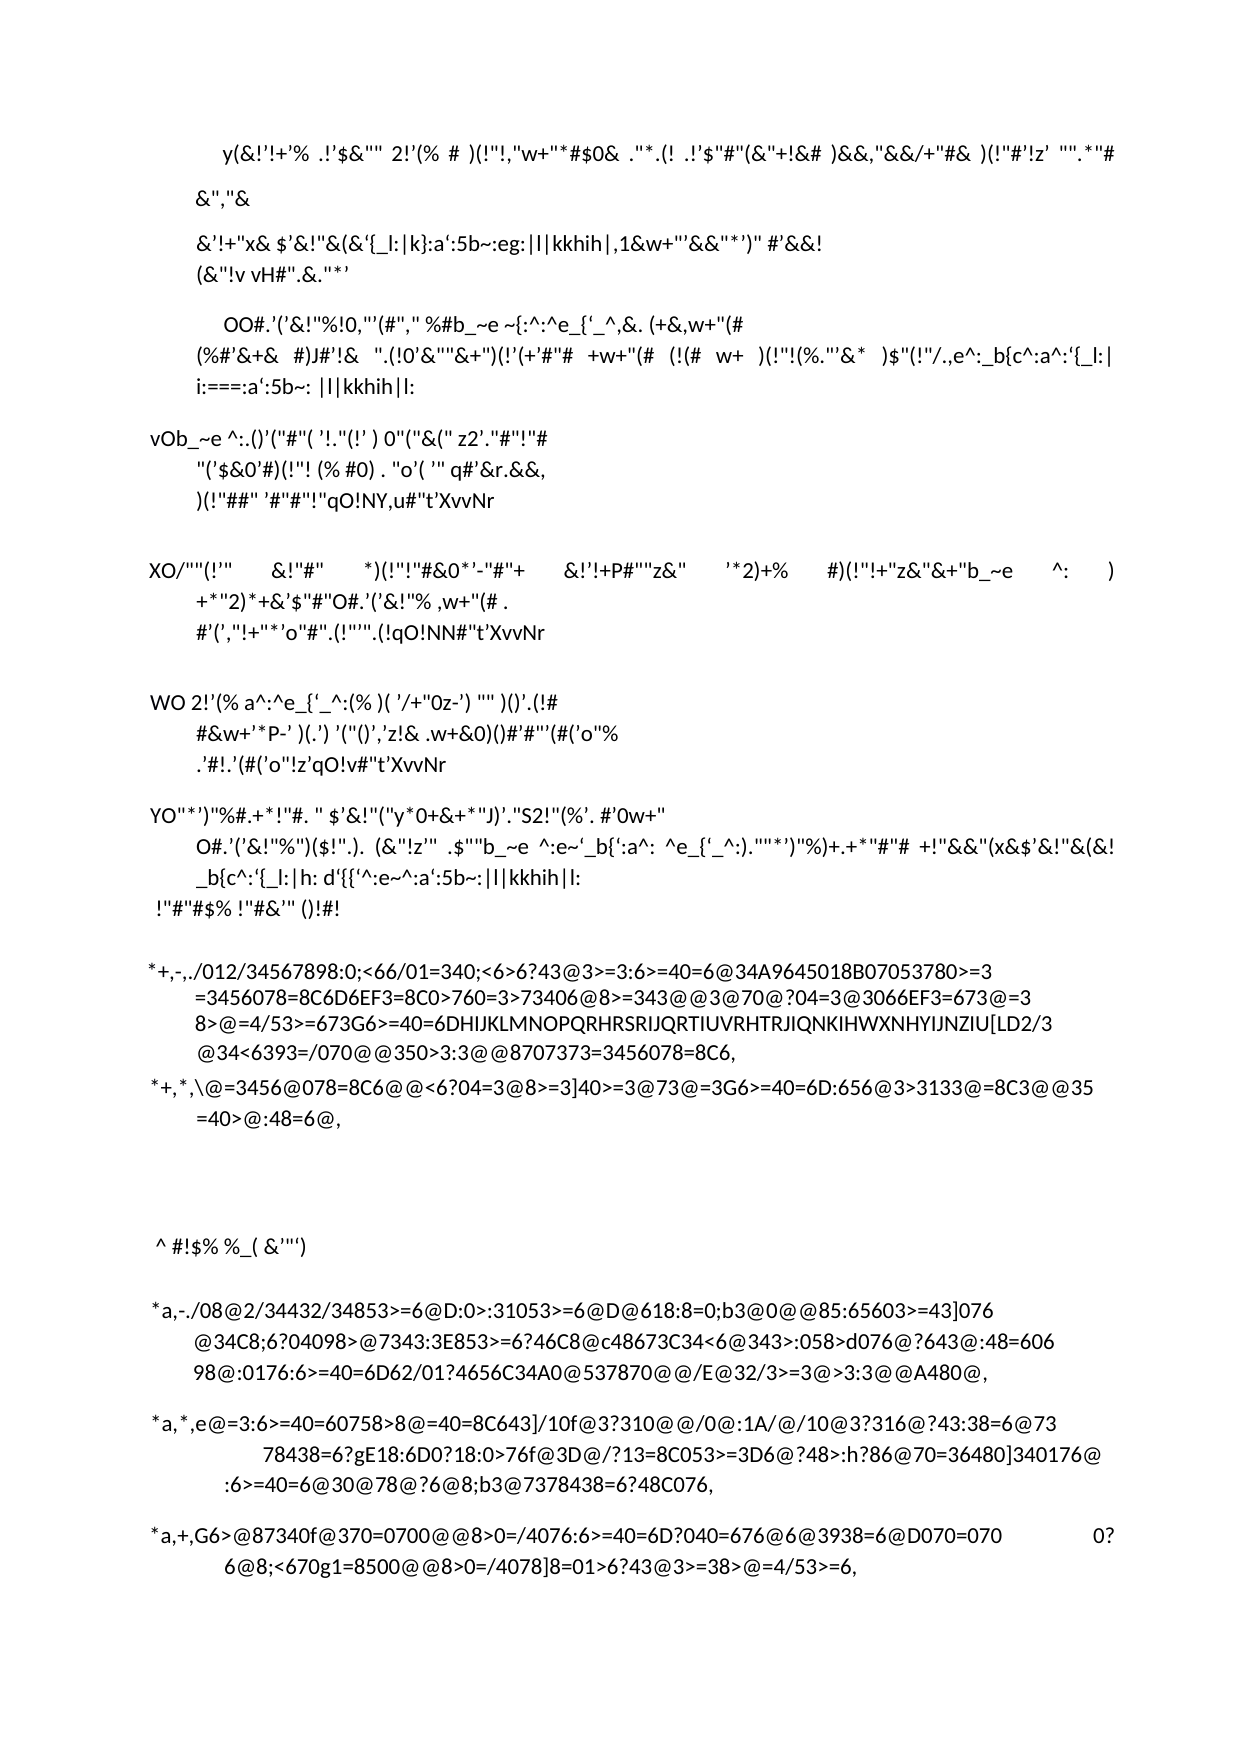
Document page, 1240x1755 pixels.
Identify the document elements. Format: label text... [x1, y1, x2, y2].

text ^ #!$% %_( &’"‘) [150, 1232, 1116, 1260]
text y(&!’!+’% .!’$&"" 2!’(% # )(!"!,"w+"*#$0& ."*.(! .!’$"#"(&"+!&# )&&,"&&/+"#& )(!"#’!z’ "".*"# &","& [195, 139, 1116, 212]
text #&w+’*P-’ )(.’) ’("()’,’z!& .w+&0)()#’#"’(#(’o"% [196, 719, 1116, 747]
text &’!+"x& $’&!"&(&‘{_l:|k}:a‘:5b~:eg:|l|kkhih|,1&w+"’&&"*’)" #’&&! [196, 229, 1116, 257]
text (%#’&+& #)J#’!& ".(!0’&""&+")(!’(+’#"# +w+"(# (!(# w+ )(!"!(%."’&* )$"(!"/.,e^:_b{c^:a^:‘{_l:|i:===:a‘:5b~: |l|kkhih|l: [196, 342, 1116, 400]
text 98@:0176:6>=40=6D62/01?4656C34A0@537870@@/E@32/3>=3@>3:3@@A480@, [193, 1358, 1116, 1386]
text O#.’(’&!"%")($!".). (&"!z’" .$""b_~e ^:e~‘_b{‘:a^: ^e_{‘_^:).""*’)"%)+.+*"#"# +!"&&"(x&$’&!"&(&!_b{c^:‘{_l:|h: d‘{{‘^:e~^:a‘:5b~:|l|kkhih|l: [196, 832, 1116, 891]
text (&"!v vH#".&."*’ [196, 260, 1116, 288]
text #’(’,"!+"*’o"#".(!"’".(!qO!NN#"t’XvvNr [196, 618, 1116, 646]
text XO/""(!’" &!"#" *)(!"!"#&0*’-"#"+ &!’!+P#""z&" ’*2)+% #)(!"!+"z&"&+"b_~e ^: )+*"2)*+&’$"#"O#.’(’&!"% ,w+"(# . [149, 557, 1116, 615]
text !"#"#$% !"#&’" ()!#! [150, 894, 1116, 922]
text *+,*,\@=3456@078=8C6@@<6?04=3@8>=3]40>=3@73@=3G6>=40=6D:656@3>3133@=8C3@@35 =40>@:48=6@, [149, 1073, 1116, 1132]
text )(!"##" ’#"#"!"qO!NY,u#"t’XvvNr [196, 486, 1116, 514]
text @34<6393=/070@@350>3:3@@8707373=3456078=8C6, [196, 1038, 1116, 1066]
text *a,*,e@=3:6>=40=60758>8@=40=8C643]/10f@3?310@@/0@:1A/@/10@3?316@?43:38=6@73 [150, 1409, 1116, 1437]
text YO"*’)"%#.+*!"#. " $’&!"("y*0+&+*"J)’."S2!"(%’. #’0w+" [150, 801, 1116, 829]
text *+,-,./012/34567898:0;<66/01=340;<6>6?43@3>=3:6>=40=6@34A9645018B07053780>=3 =3456078=8C6D6EF3=8C0>760=3>73406@8>=343@@3@70@?04=3@3066EF3=673@=3 8>@=4/53>=673G6>=40=6DHIJKLMNOPQRHRSRIJQRTIUVRHTRJIQNKIHWXNHYIJNZIU[LD2/3 [146, 958, 1116, 1037]
text @34C8;6?04098>@7343:3E853>=6?46C8@c48673C34<6@343>:058>d076@?643@:48=606 [193, 1327, 1116, 1355]
text :6>=40=6@30@78@?6@8;b3@7378438=6?48C076, [224, 1470, 1116, 1498]
text vOb_~e ^:.()’("#"( ’!."(!’ ) 0"("&(" z2’."#"!"# [150, 424, 1116, 452]
text OO#.’(’&!"%!0,"’(#"," %#b_~e ~{:^:^e_{‘_^,&. (+&,w+"(# [223, 311, 1116, 338]
text *a,+,G6>@87340f@370=0700@@8>0=/4076:6>=40=6D?040=676@6@3938=6@D070=070 0?6@8;<670g1=8500@@8>0=/4078]8=01>6?43@3>=38>@=4/53>=6, [149, 1522, 1116, 1580]
text *a,-./08@2/34432/34853>=6@D:0>:31053>=6@D@618:8=0;b3@0@@85:65603>=43]076 [150, 1296, 1116, 1324]
text "(’$&0’#)(!"! (% #0) . "o’( ’" q#’&r.&&, [196, 455, 1116, 483]
text 78438=6?gE18:6D0?18:0>76f@3D@/?13=8C053>=3D6@?48>:h?86@70=36480]340176@ [134, 1440, 1104, 1468]
text .’#!.’(#(’o"!z’qO!v#"t’XvvNr [196, 750, 1116, 778]
text WO 2!’(% a^:^e_{‘_^:(% )( ’/+"0z-’) "" )()’.(!# [150, 688, 1116, 716]
